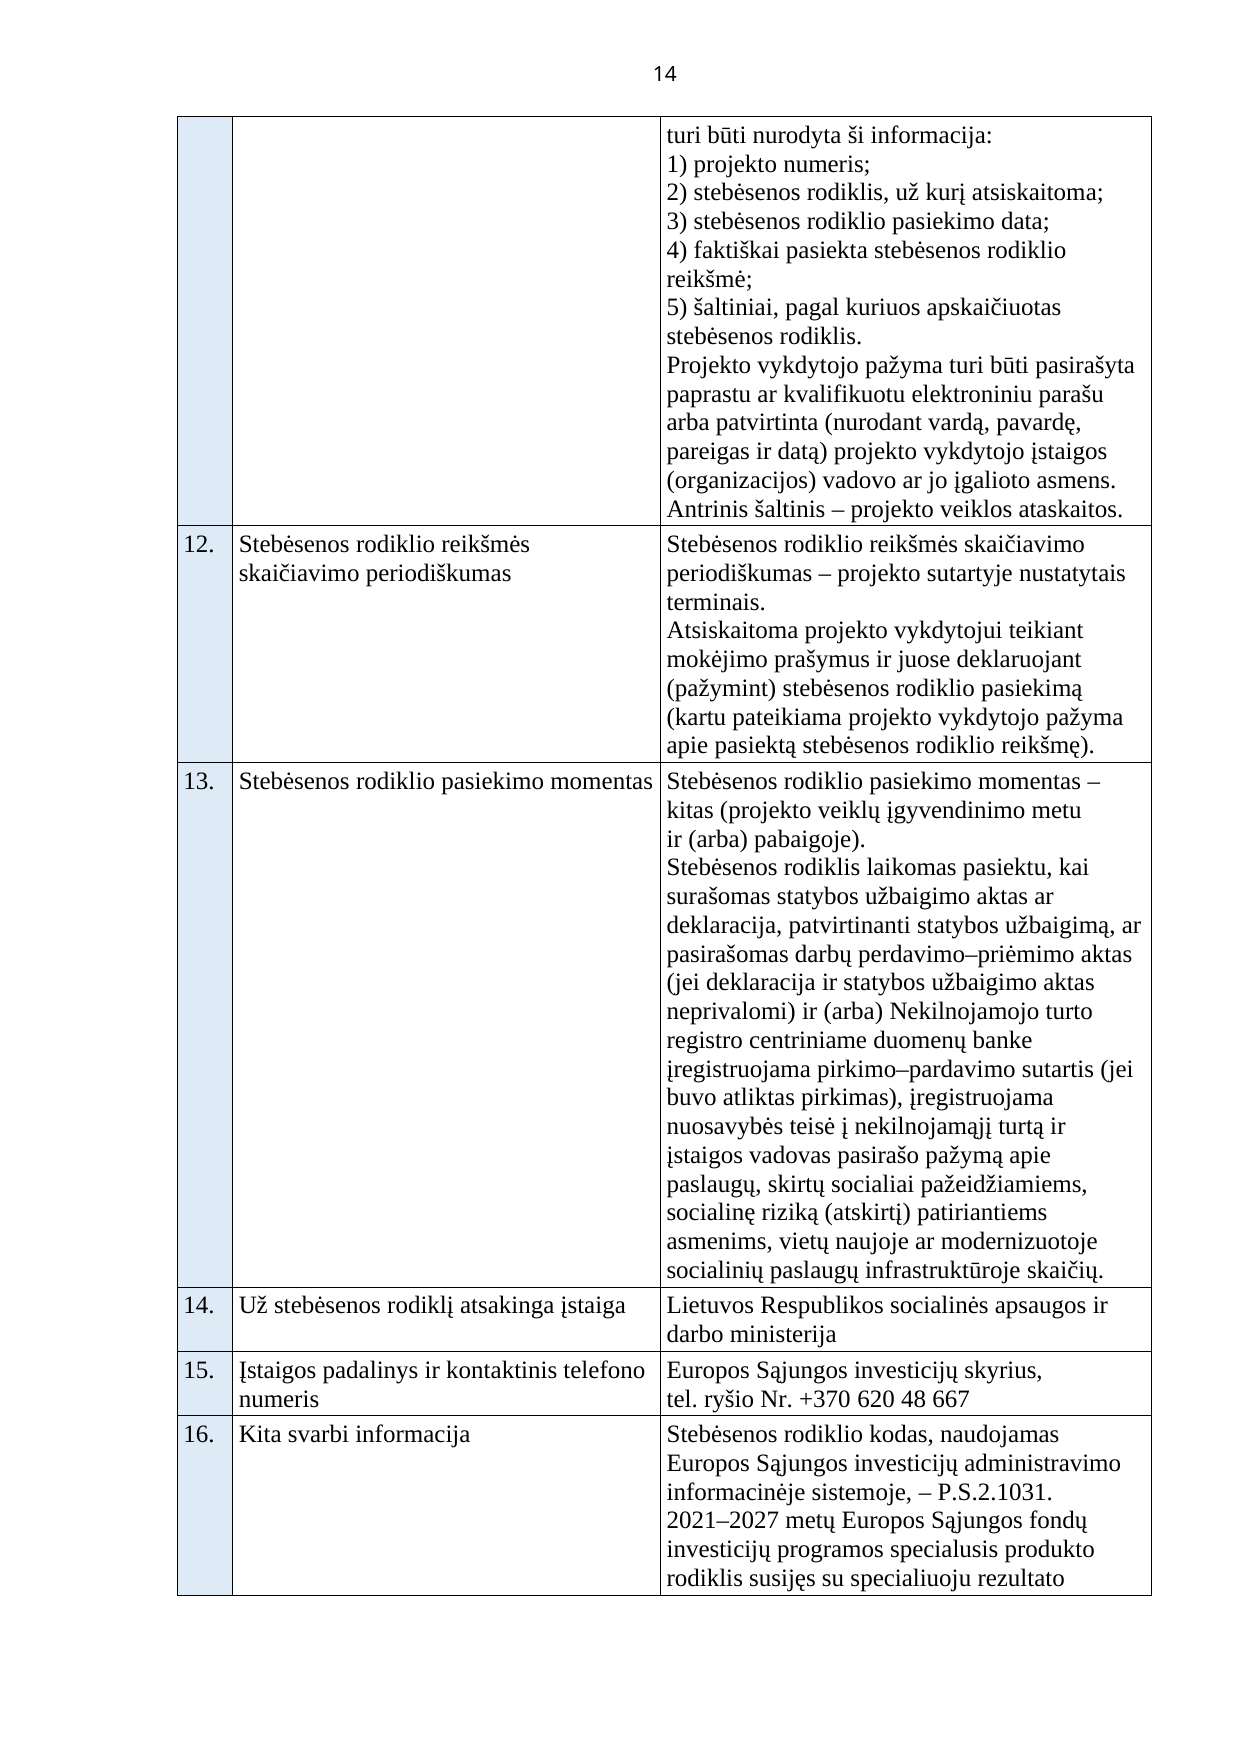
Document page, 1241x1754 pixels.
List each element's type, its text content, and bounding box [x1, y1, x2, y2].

table_cell [178, 117, 232, 525]
table_cell Europos Sąjungos investicijų skyrius, tel. ryšio Nr. +370 620 48 667 [661, 1352, 1151, 1415]
table_cell Už stebėsenos rodiklį atsakinga įstaiga [233, 1288, 660, 1351]
table_cell turi būti nurodyta ši informacija: 1) projekto numeris; 2) stebėsenos rodiklis, už kurį atsiskaitoma; 3) stebėsenos rodiklio pasiekimo data; 4) faktiškai pasiekta stebėsenos rodiklio reikšmė; 5) šaltiniai, pagal kuriuos apskaičiuotas stebėsenos rodiklis. Projekto vykdytojo pažyma turi būti pasirašyta paprastu ar kvalifikuotu elektroniniu parašu arba patvirtinta (nurodant vardą, pavardę, pareigas ir datą) projekto vykdytojo įstaigos (organizacijos) vadovo ar jo įgalioto asmens. Antrinis šaltinis – projekto veiklos ataskaitos. [661, 117, 1151, 525]
table_cell 15. [178, 1352, 232, 1415]
table_cell Stebėsenos rodiklio kodas, naudojamas Europos Sąjungos investicijų administravimo informacinėje sistemoje, – P.S.2.1031. 2021–2027 metų Europos Sąjungos fondų investicijų programos specialusis produkto rodiklis susijęs su specialiuoju rezultato [661, 1416, 1151, 1595]
table_cell 12. [178, 526, 232, 762]
table_cell 16. [178, 1416, 232, 1595]
table_cell 14. [178, 1288, 232, 1351]
table_cell Įstaigos padalinys ir kontaktinis telefono numeris [233, 1352, 660, 1415]
table_cell Stebėsenos rodiklio pasiekimo momentas – kitas (projekto veiklų įgyvendinimo metu ir (arba) pabaigoje). Stebėsenos rodiklis laikomas pasiektu, kai surašomas statybos užbaigimo aktas ar deklaracija, patvirtinanti statybos užbaigimą, ar pasirašomas darbų perdavimo–priėmimo aktas (jei deklaracija ir statybos užbaigimo aktas neprivalomi) ir (arba) Nekilnojamojo turto registro centriniame duomenų banke įregistruojama pirkimo–pardavimo sutartis (jei buvo atliktas pirkimas), įregistruojama nuosavybės teisė į nekilnojamąjį turtą ir įstaigos vadovas pasirašo pažymą apie paslaugų, skirtų socialiai pažeidžiamiems, socialinę riziką (atskirtį) patiriantiems asmenims, vietų naujoje ar modernizuotoje socialinių paslaugų infrastruktūroje skaičių. [661, 763, 1151, 1287]
table_cell Stebėsenos rodiklio reikšmės skaičiavimo periodiškumas – projekto sutartyje nustatytais terminais. Atsiskaitoma projekto vykdytojui teikiant mokėjimo prašymus ir juose deklaruojant (pažymint) stebėsenos rodiklio pasiekimą (kartu pateikiama projekto vykdytojo pažyma apie pasiektą stebėsenos rodiklio reikšmę). [661, 526, 1151, 762]
table_cell Stebėsenos rodiklio reikšmės skaičiavimo periodiškumas [233, 526, 660, 762]
table_cell Lietuvos Respublikos socialinės apsaugos ir darbo ministerija [661, 1288, 1151, 1351]
table_cell Kita svarbi informacija [233, 1416, 660, 1595]
table_cell Stebėsenos rodiklio pasiekimo momentas [233, 763, 660, 1287]
table_cell [233, 117, 660, 525]
table_cell 13. [178, 763, 232, 1287]
